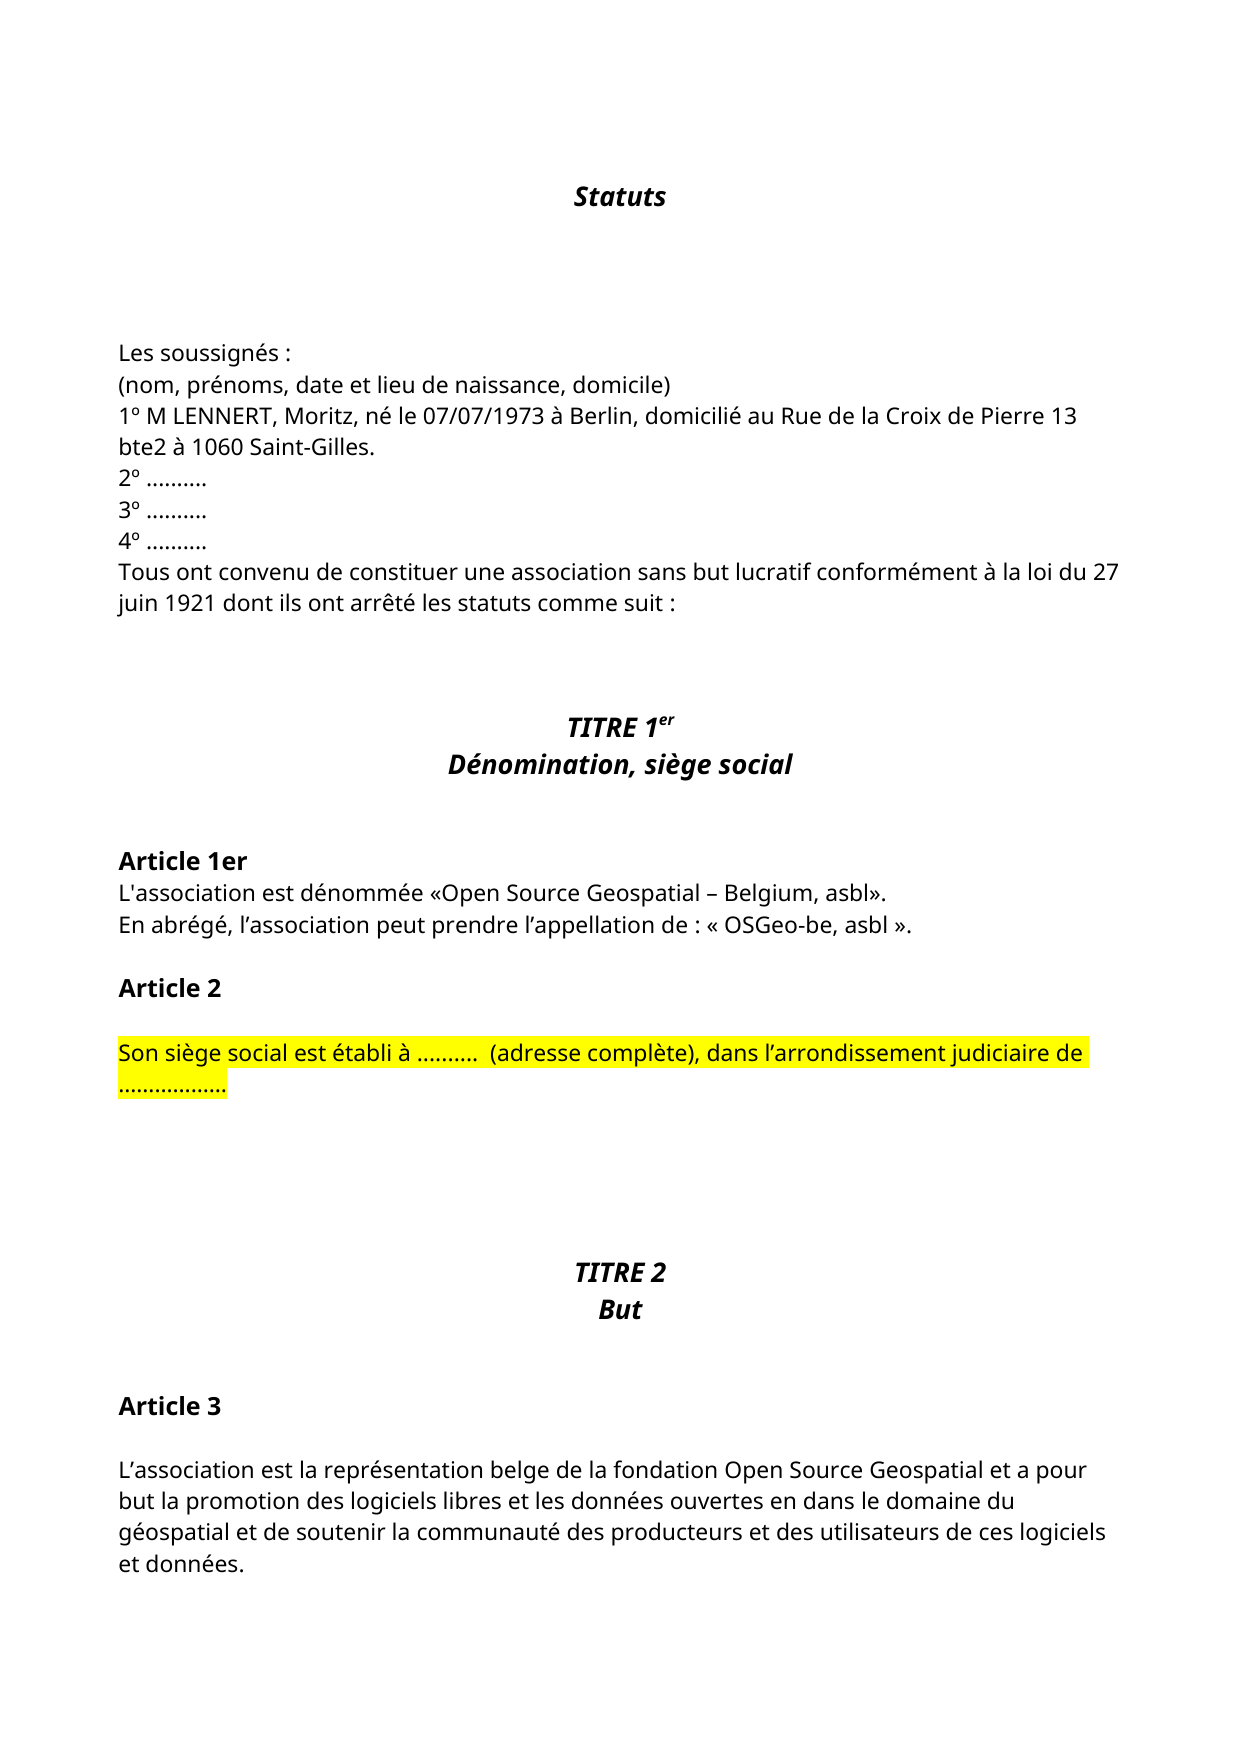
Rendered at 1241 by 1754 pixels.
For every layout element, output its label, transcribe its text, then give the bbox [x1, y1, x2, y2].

text Les soussignés : [118, 337, 1122, 368]
text 3º .......... [118, 493, 1122, 525]
text 4º .......... [118, 525, 1122, 556]
subtitle Statuts [118, 177, 1122, 214]
subtitle Article 2 [118, 971, 1122, 1005]
text 2º .......... [118, 462, 1122, 493]
text (nom, prénoms, date et lieu de naissance, domicile) [118, 368, 1122, 400]
text Tous ont convenu de constituer une association sans but lucratif conformément à la loi du 27 juin 1921 dont ils ont arrêté les statuts comme suit : [118, 556, 1122, 618]
text L’association est la représentation belge de la fondation Open Source Geospatial et a pour but la promotion des logiciels libres et les données ouvertes en dans le domaine du géospatial et de soutenir la communauté des producteurs et des utilisateurs de ces logiciels et données. [118, 1454, 1122, 1579]
text 1º M LENNERT, Moritz, né le 07/07/1973 à Berlin, domicilié au Rue de la Croix de Pierre 13 bte2 à 1060 Saint-Gilles. [118, 400, 1122, 462]
text En abrégé, l’association peut prendre l’appellation de : « OSGeo-be, asbl ». [118, 909, 1122, 940]
subtitle Article 3 [118, 1388, 1122, 1422]
subtitle Article 1er [118, 843, 1122, 877]
subtitle TITRE 1er Dénomination, siège social [118, 709, 1122, 783]
subtitle TITRE 2 But [118, 1254, 1122, 1328]
text L'association est dénommée «Open Source Geospatial – Belgium, asbl». [118, 877, 1122, 909]
text Son siège social est établi à .......... (adresse complète), dans l’arrondissement judiciaire de ……………… [118, 1036, 1122, 1099]
